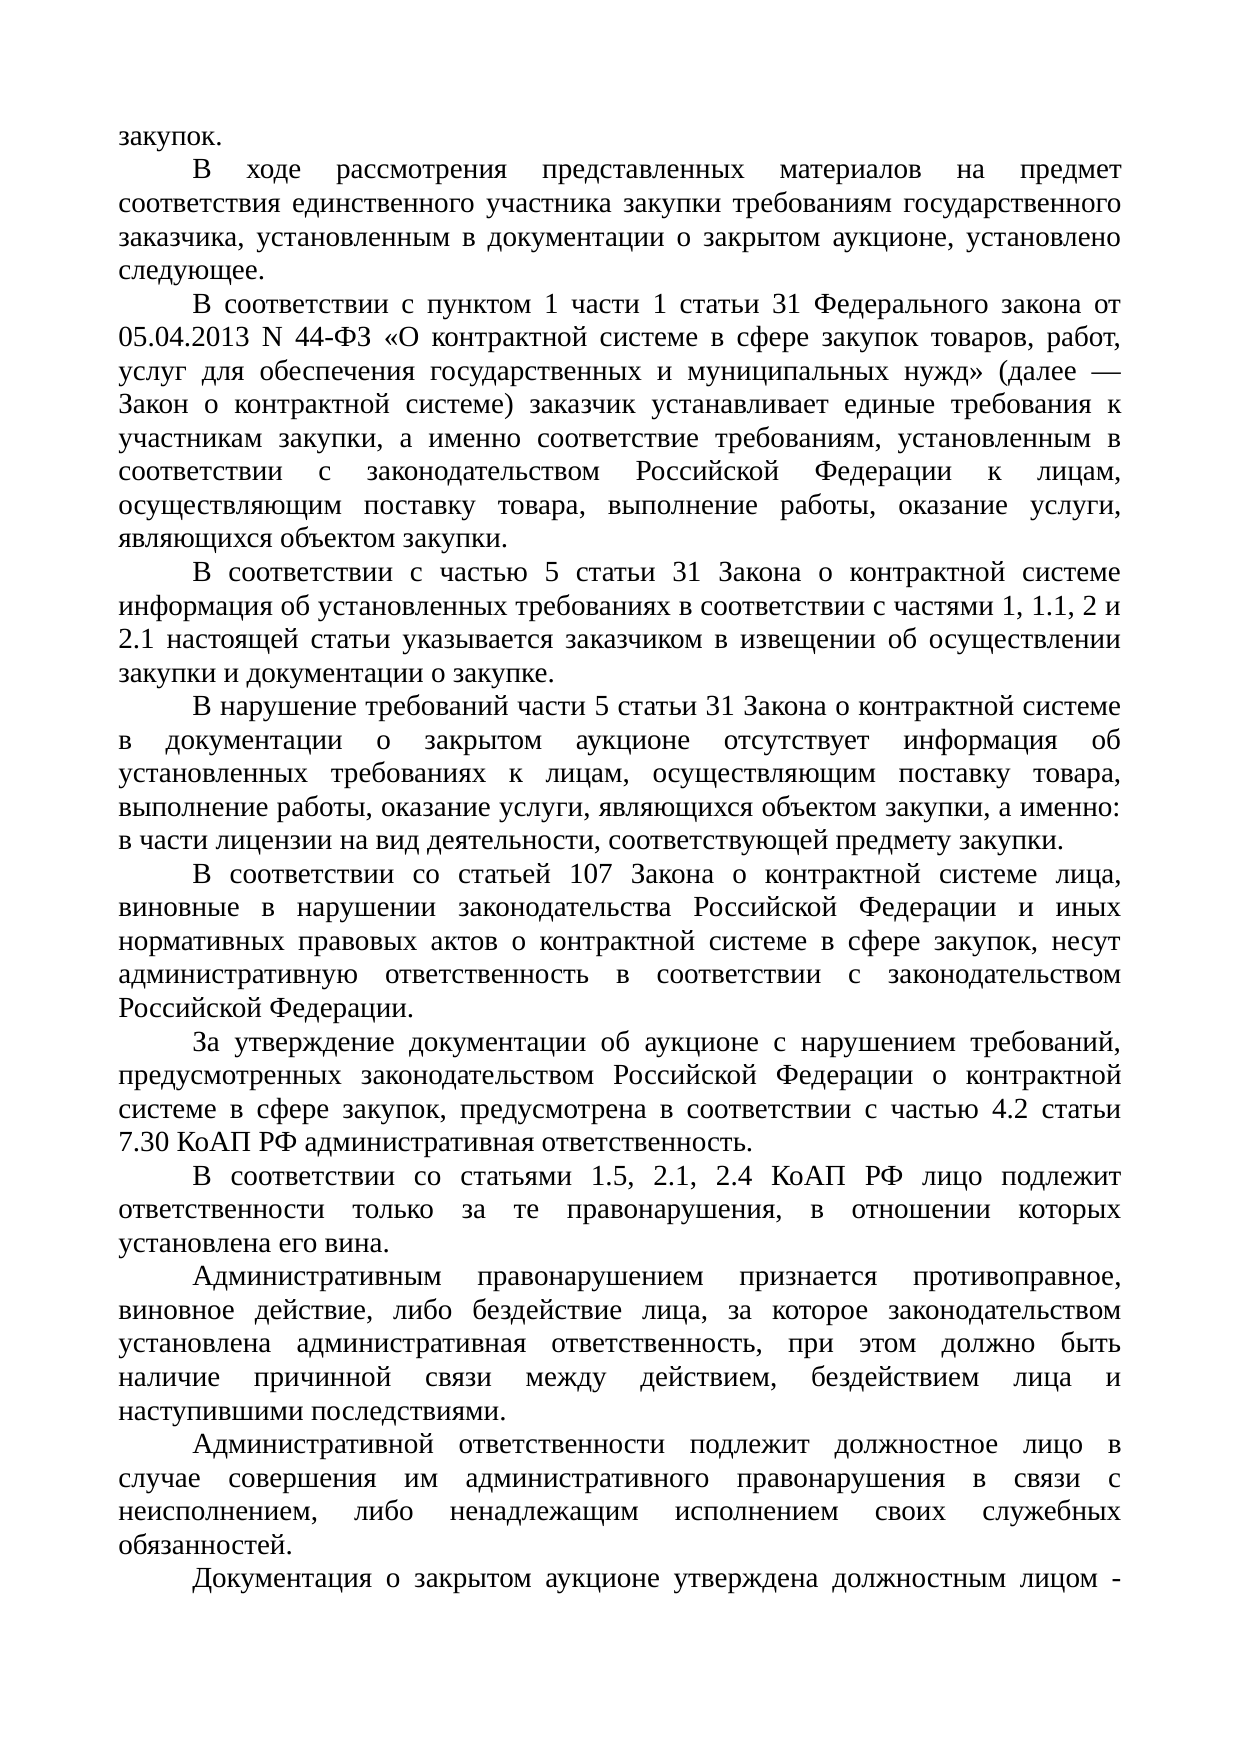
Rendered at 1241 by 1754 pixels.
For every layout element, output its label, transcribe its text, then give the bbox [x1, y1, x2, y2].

text В ходе рассмотрения представленных материалов на предмет соответствия единственного участника закупки требованиям государственного заказчика, установленным в документации о закрытом аукционе, установлено следующее. [118, 152, 1122, 286]
text В соответствии с частью 5 статьи 31 Закона о контрактной системе информация об установленных требованиях в соответствии с частями 1, 1.1, 2 и 2.1 настоящей статьи указывается заказчиком в извещении об осуществлении закупки и документации о закупке. [118, 554, 1122, 688]
text Административной ответственности подлежит должностное лицо в случае совершения им административного правонарушения в связи с неисполнением, либо ненадлежащим исполнением своих служебных обязанностей. [118, 1426, 1122, 1560]
text В соответствии со статьей 107 Закона о контрактной системе лица, виновные в нарушении законодательства Российской Федерации и иных нормативных правовых актов о контрактной системе в сфере закупок, несут административную ответственность в соответствии с законодательством Российской Федерации. [118, 856, 1122, 1024]
text В нарушение требований части 5 статьи 31 Закона о контрактной системе в документации о закрытом аукционе отсутствует информация об установленных требованиях к лицам, осуществляющим поставку товара, выполнение работы, оказание услуги, являющихся объектом закупки, а именно: в части лицензии на вид деятельности, соответствующей предмету закупки. [118, 688, 1122, 856]
text За утверждение документации об аукционе с нарушением требований, предусмотренных законодательством Российской Федерации о контрактной системе в сфере закупок, предусмотрена в соответствии с частью 4.2 статьи 7.30 КоАП РФ административная ответственность. [118, 1024, 1122, 1158]
text Документация о закрытом аукционе утверждена должностным лицом [118, 1560, 1122, 1594]
text закупок. [118, 118, 1122, 152]
text В соответствии с пунктом 1 части 1 статьи 31 Федерального закона от 05.04.2013 N 44-ФЗ «О контрактной системе в сфере закупок товаров, работ, услуг для обеспечения государственных и муниципальных нужд» (далее — Закон о контрактной системе) заказчик устанавливает единые требования к участникам закупки, а именно соответствие требованиям, установленным в соответствии с законодательством Российской Федерации к лицам, осуществляющим поставку товара, выполнение работы, оказание услуги, являющихся объектом закупки. [118, 286, 1122, 554]
text Административным правонарушением признается противоправное, виновное действие, либо бездействие лица, за которое законодательством установлена административная ответственность, при этом должно быть наличие причинной связи между действием, бездействием лица и наступившими последствиями. [118, 1258, 1122, 1426]
text В соответствии со статьями 1.5, 2.1, 2.4 КоАП РФ лицо подлежит ответственности только за те правонарушения, в отношении которых установлена его вина. [118, 1158, 1122, 1258]
